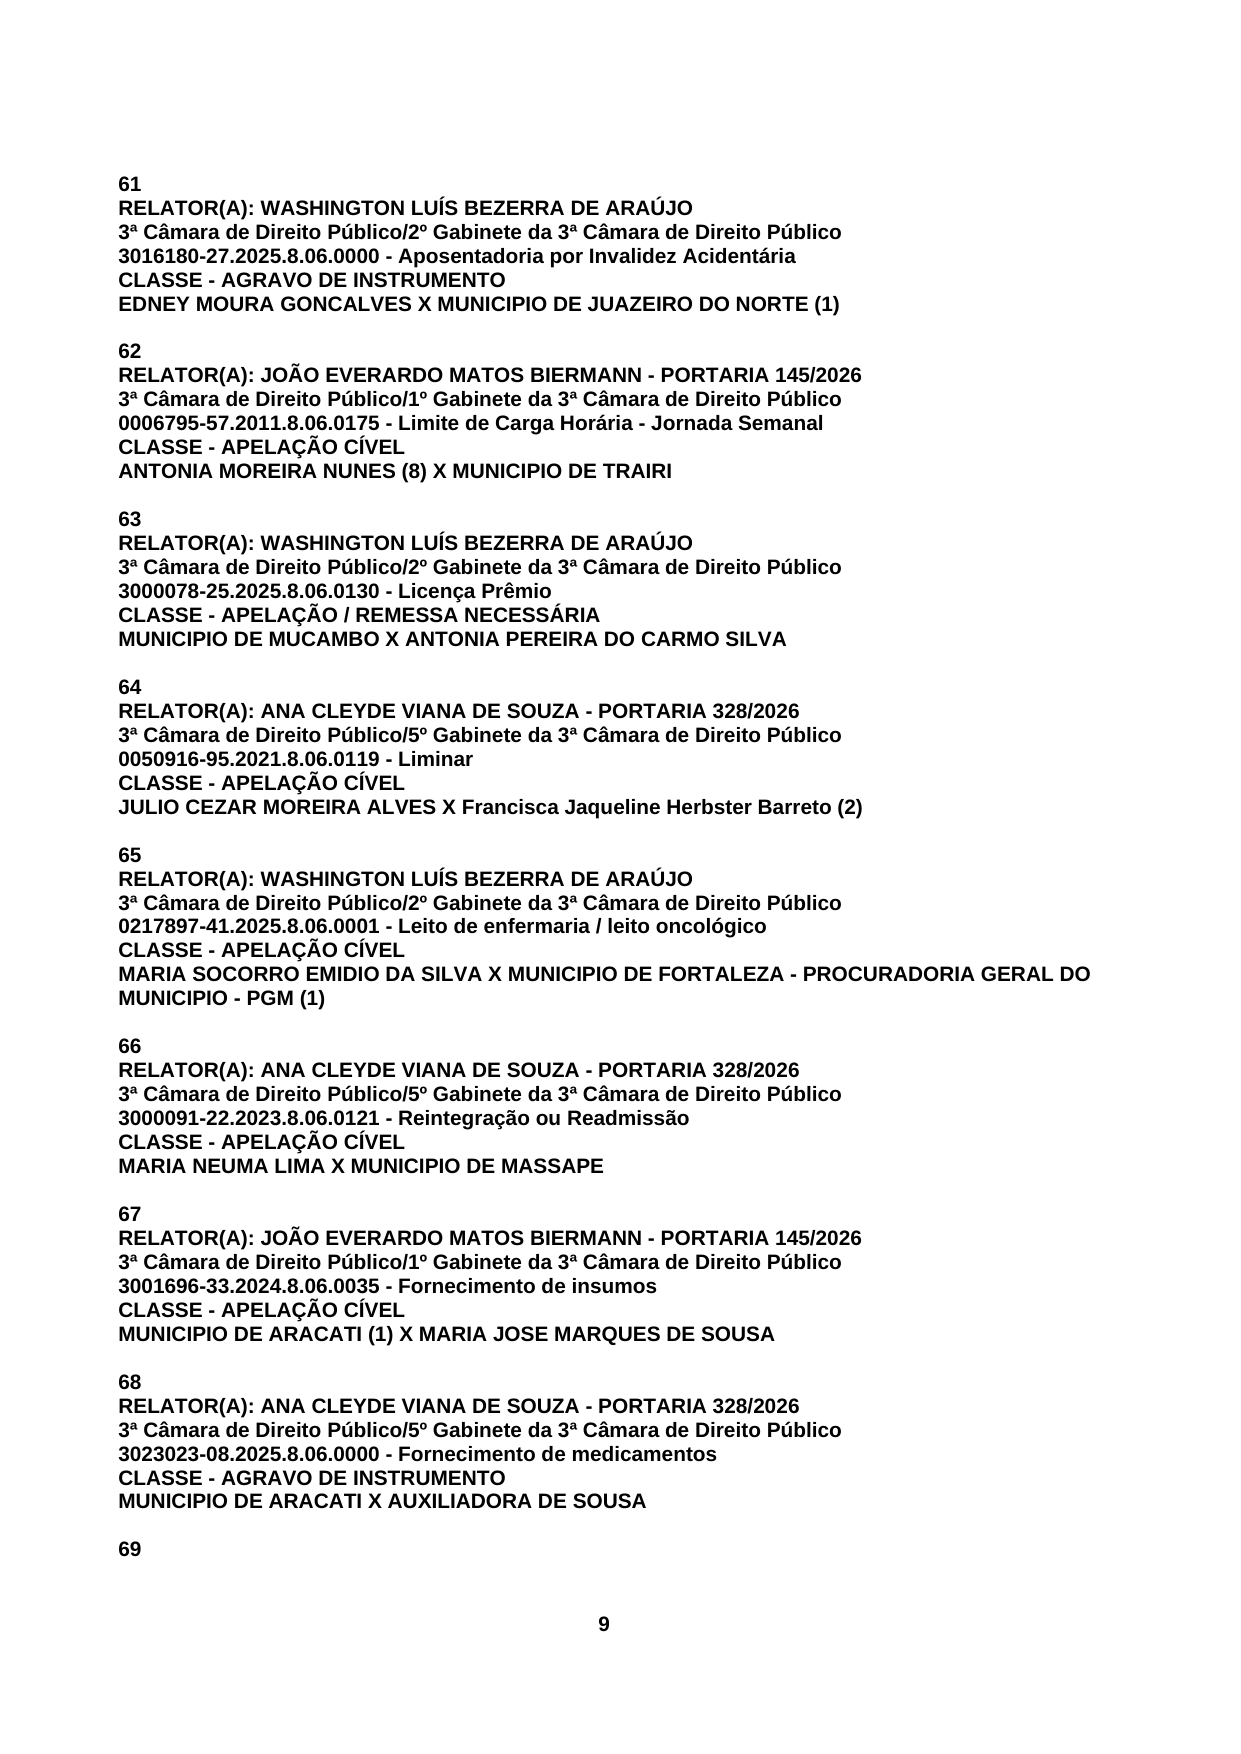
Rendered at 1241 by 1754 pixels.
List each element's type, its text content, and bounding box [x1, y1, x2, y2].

text 3ª Câmara de Direito Público/2º Gabinete da 3ª Câmara de Direito Público [118, 890, 1122, 914]
text 68 [118, 1369, 1122, 1393]
text CLASSE - APELAÇÃO CÍVEL [118, 435, 1122, 459]
text RELATOR(A): WASHINGTON LUÍS BEZERRA DE ARAÚJO [118, 866, 1122, 890]
text 3ª Câmara de Direito Público/1º Gabinete da 3ª Câmara de Direito Público [118, 1250, 1122, 1274]
text 3ª Câmara de Direito Público/2º Gabinete da 3ª Câmara de Direito Público [118, 219, 1122, 243]
text MARIA NEUMA LIMA X MUNICIPIO DE MASSAPE [118, 1154, 1122, 1178]
text 63 [118, 507, 1122, 531]
text CLASSE - APELAÇÃO CÍVEL [118, 938, 1122, 962]
text 67 [118, 1202, 1122, 1226]
text MUNICIPIO DE MUCAMBO X ANTONIA PEREIRA DO CARMO SILVA [118, 627, 1122, 651]
text RELATOR(A): JOÃO EVERARDO MATOS BIERMANN - PORTARIA 145/2026 [118, 1226, 1122, 1250]
text MUNICIPIO DE ARACATI X AUXILIADORA DE SOUSA [118, 1489, 1122, 1513]
text RELATOR(A): ANA CLEYDE VIANA DE SOUZA - PORTARIA 328/2026 [118, 1058, 1122, 1082]
text CLASSE - APELAÇÃO CÍVEL [118, 1298, 1122, 1322]
text 65 [118, 842, 1122, 866]
text 0217897-41.2025.8.06.0001 - Leito de enfermaria / leito oncológico [118, 914, 1122, 938]
text 62 [118, 339, 1122, 363]
text RELATOR(A): ANA CLEYDE VIANA DE SOUZA - PORTARIA 328/2026 [118, 1393, 1122, 1417]
text ANTONIA MOREIRA NUNES (8) X MUNICIPIO DE TRAIRI [118, 459, 1122, 483]
text 64 [118, 675, 1122, 699]
text CLASSE - AGRAVO DE INSTRUMENTO [118, 267, 1122, 291]
text 3ª Câmara de Direito Público/2º Gabinete da 3ª Câmara de Direito Público [118, 555, 1122, 579]
text 0006795-57.2011.8.06.0175 - Limite de Carga Horária - Jornada Semanal [118, 411, 1122, 435]
text MUNICIPIO DE ARACATI (1) X MARIA JOSE MARQUES DE SOUSA [118, 1322, 1122, 1346]
text 3000091-22.2023.8.06.0121 - Reintegração ou Readmissão [118, 1106, 1122, 1130]
text 3ª Câmara de Direito Público/5º Gabinete da 3ª Câmara de Direito Público [118, 1417, 1122, 1441]
text CLASSE - APELAÇÃO CÍVEL [118, 1130, 1122, 1154]
text 61 [118, 172, 1122, 196]
text 3023023-08.2025.8.06.0000 - Fornecimento de medicamentos [118, 1441, 1122, 1465]
text RELATOR(A): WASHINGTON LUÍS BEZERRA DE ARAÚJO [118, 196, 1122, 219]
text 3ª Câmara de Direito Público/5º Gabinete da 3ª Câmara de Direito Público [118, 1082, 1122, 1106]
text 0050916-95.2021.8.06.0119 - Liminar [118, 747, 1122, 771]
text RELATOR(A): JOÃO EVERARDO MATOS BIERMANN - PORTARIA 145/2026 [118, 363, 1122, 387]
text 3000078-25.2025.8.06.0130 - Licença Prêmio [118, 579, 1122, 603]
text JULIO CEZAR MOREIRA ALVES X Francisca Jaqueline Herbster Barreto (2) [118, 794, 1122, 818]
text EDNEY MOURA GONCALVES X MUNICIPIO DE JUAZEIRO DO NORTE (1) [118, 291, 1122, 315]
text 3001696-33.2024.8.06.0035 - Fornecimento de insumos [118, 1274, 1122, 1298]
text CLASSE - APELAÇÃO CÍVEL [118, 771, 1122, 794]
text RELATOR(A): ANA CLEYDE VIANA DE SOUZA - PORTARIA 328/2026 [118, 699, 1122, 723]
text CLASSE - APELAÇÃO / REMESSA NECESSÁRIA [118, 603, 1122, 627]
text 3ª Câmara de Direito Público/5º Gabinete da 3ª Câmara de Direito Público [118, 723, 1122, 747]
text CLASSE - AGRAVO DE INSTRUMENTO [118, 1465, 1122, 1489]
text MARIA SOCORRO EMIDIO DA SILVA X MUNICIPIO DE FORTALEZA - PROCURADORIA GERAL DO MUNICIPIO - PGM (1) [118, 962, 1122, 1010]
text 3ª Câmara de Direito Público/1º Gabinete da 3ª Câmara de Direito Público [118, 387, 1122, 411]
text 3016180-27.2025.8.06.0000 - Aposentadoria por Invalidez Acidentária [118, 243, 1122, 267]
text RELATOR(A): WASHINGTON LUÍS BEZERRA DE ARAÚJO [118, 531, 1122, 555]
text 66 [118, 1034, 1122, 1058]
text 69 [118, 1537, 1122, 1561]
